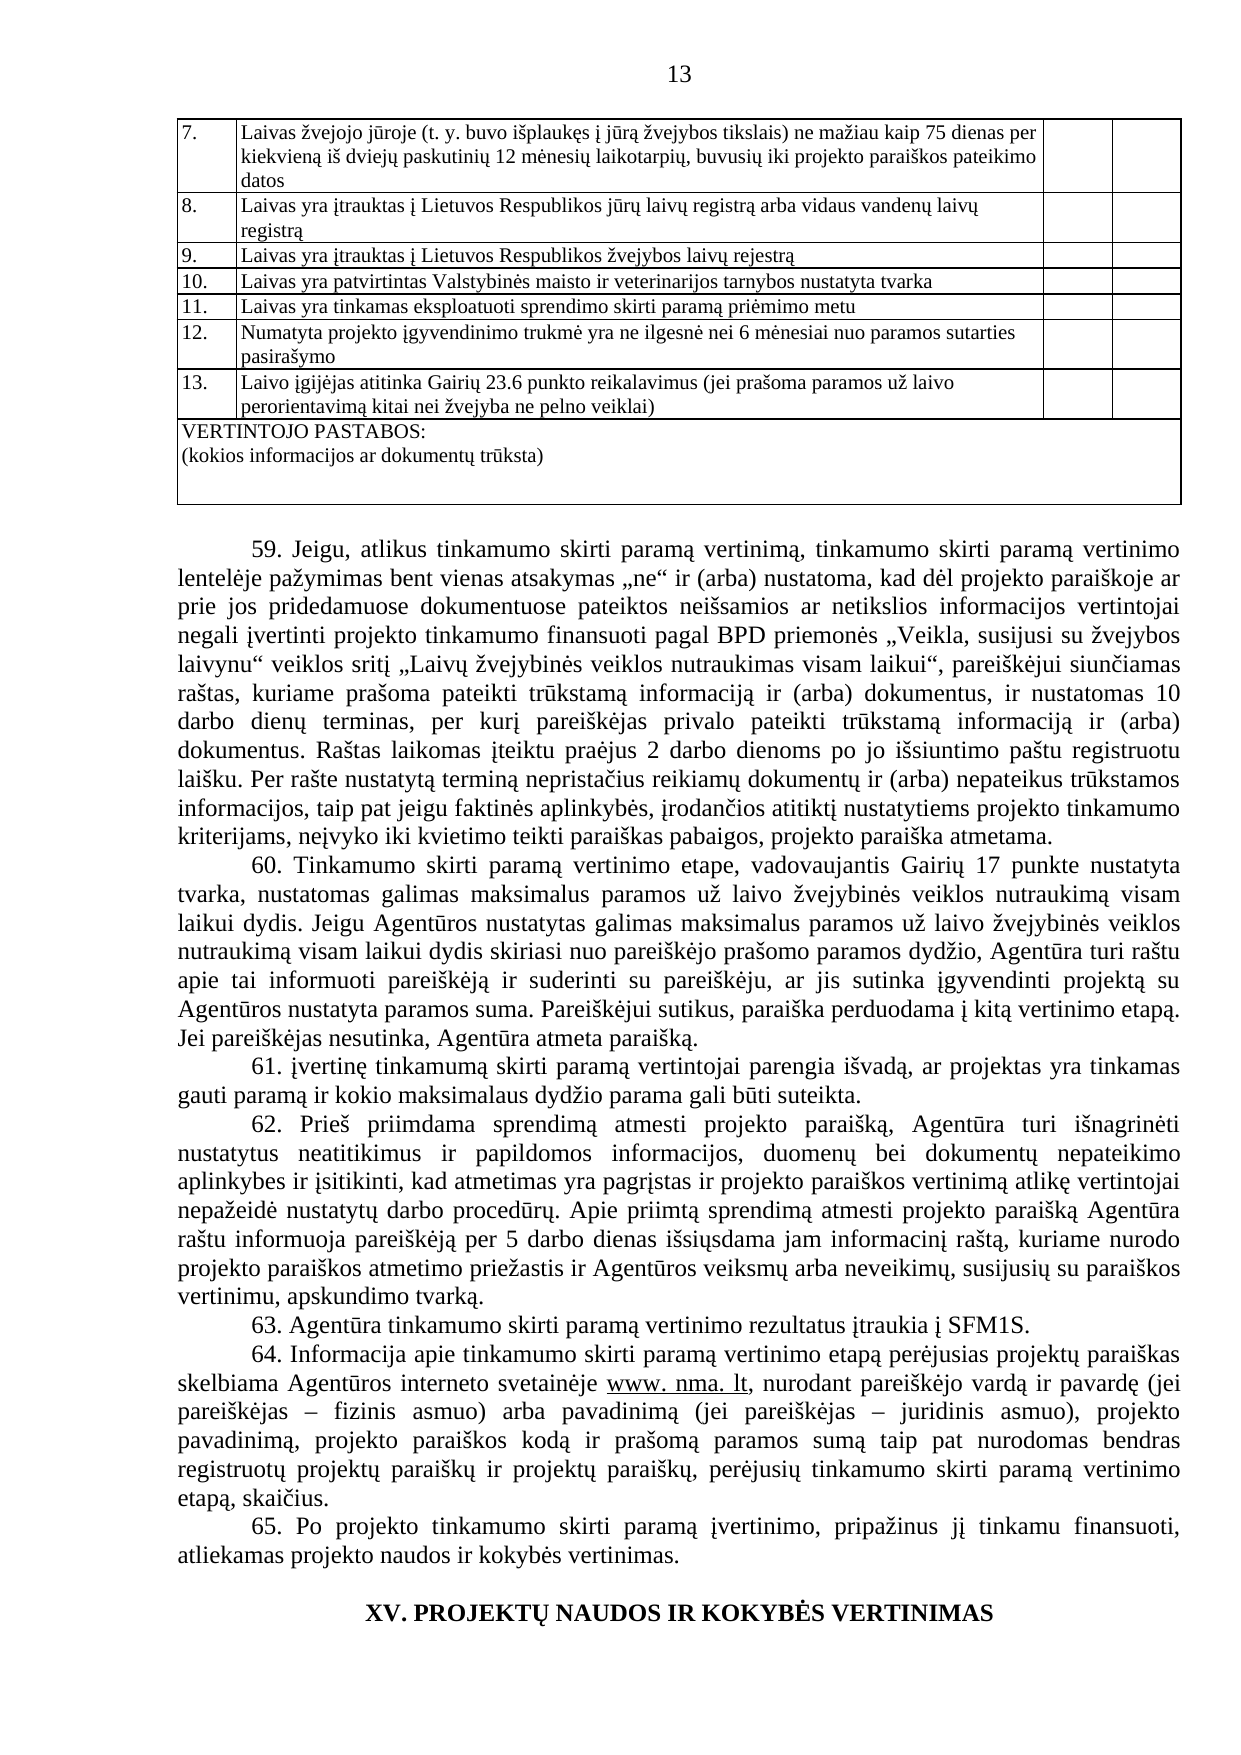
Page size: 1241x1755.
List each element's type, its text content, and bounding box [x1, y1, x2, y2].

text 65. Po projekto tinkamumo skirti paramą įvertinimo, pripažinus jį tinkamu finansuoti, atliekamas projekto naudos ir kokybės vertinimas. [177, 1511, 1181, 1569]
text 59. Jeigu, atlikus tinkamumo skirti paramą vertinimą, tinkamumo skirti paramą vertinimo lentelėje pažymimas bent vienas atsakymas „ne“ ir (arba) nustatoma, kad dėl projekto paraiškoje ar prie jos pridedamuose dokumentuose pateiktos neišsamios ar netikslios informacijos vertintojai negali įvertinti projekto tinkamumo finansuoti pagal BPD priemonės „Veikla, susijusi su žvejybos laivynu“ veiklos sritį „Laivų žvejybinės veiklos nutraukimas visam laikui“, pareiškėjui siunčiamas raštas, kuriame prašoma pateikti trūkstamą informaciją ir (arba) dokumentus, ir nustatomas 10 darbo dienų terminas, per kurį pareiškėjas privalo pateikti trūkstamą informaciją ir (arba) dokumentus. Raštas laikomas įteiktu praėjus 2 darbo dienoms po jo išsiuntimo paštu registruotu laišku. Per rašte nustatytą terminą nepristačius reikiamų dokumentų ir (arba) nepateikus trūkstamos informacijos, taip pat jeigu faktinės aplinkybės, įrodančios atitiktį nustatytiems projekto tinkamumo kriterijams, neįvyko iki kvietimo teikti paraiškas pabaigos, projekto paraiška atmetama. [177, 534, 1181, 850]
table_cell [1113, 193, 1180, 242]
table_cell [1113, 320, 1180, 368]
table_cell [1113, 370, 1180, 418]
table_cell 12. [178, 320, 236, 368]
text 62. Prieš priimdama sprendimą atmesti projekto paraišką, Agentūra turi išnagrinėti nustatytus neatitikimus ir papildomos informacijos, duomenų bei dokumentų nepateikimo aplinkybes ir įsitikinti, kad atmetimas yra pagrįstas ir projekto paraiškos vertinimą atlikę vertintojai nepažeidė nustatytų darbo procedūrų. Apie priimtą sprendimą atmesti projekto paraišką Agentūra raštu informuoja pareiškėją per 5 darbo dienas išsiųsdama jam informacinį raštą, kuriame nurodo projekto paraiškos atmetimo priežastis ir Agentūros veiksmų arba neveikimų, susijusių su paraiškos vertinimu, apskundimo tvarką. [177, 1109, 1181, 1310]
table_cell 10. [232, 269, 236, 293]
text 63. Agentūra tinkamumo skirti paramą vertinimo rezultatus įtraukia į SFM1S. [177, 1310, 1181, 1339]
table_cell 9. [232, 243, 236, 267]
table_cell 13. [178, 370, 236, 418]
table_cell 11. [232, 295, 236, 318]
table_cell [1044, 120, 1112, 192]
table_cell 8. [178, 193, 236, 242]
text XV. PROJEKTŲ NAUDOS IR KOKYBĖS VERTINIMAS [177, 1598, 1181, 1626]
table_cell [1108, 269, 1112, 293]
text 61. įvertinę tinkamumą skirti paramą vertintojai parengia išvadą, ar projektas yra tinkamas gauti paramą ir kokio maksimalaus dydžio parama gali būti suteikta. [177, 1051, 1181, 1109]
table_cell [1044, 193, 1112, 242]
table_cell 7. [178, 120, 236, 192]
table_cell VERTINTOJO PASTABOS: (kokios informacijos ar dokumentų trūksta) [178, 420, 1180, 503]
table_cell [1108, 243, 1112, 267]
table_cell [1108, 295, 1112, 318]
text 60. Tinkamumo skirti paramą vertinimo etape, vadovaujantis Gairių 17 punkte nustatyta tvarka, nustatomas galimas maksimalus paramos už laivo žvejybinės veiklos nutraukimą visam laikui dydis. Jeigu Agentūros nustatytas galimas maksimalus paramos už laivo žvejybinės veiklos nutraukimą visam laikui dydis skiriasi nuo pareiškėjo prašomo paramos dydžio, Agentūra turi raštu apie tai informuoti pareiškėją ir suderinti su pareiškėju, ar jis sutinka įgyvendinti projektą su Agentūros nustatyta paramos suma. Pareiškėjui sutikus, paraiška perduodama į kitą vertinimo etapą. Jei pareiškėjas nesutinka, Agentūra atmeta paraišką. [177, 850, 1181, 1051]
text 64. Informacija apie tinkamumo skirti paramą vertinimo etapą perėjusias projektų paraiškas skelbiama Agentūros interneto svetainėje www. nma. lt, nurodant pareiškėjo vardą ir pavardę (jei pareiškėjas – fizinis asmuo) arba pavadinimą (jei pareiškėjas – juridinis asmuo), projekto pavadinimą, projekto paraiškos kodą ir prašomą paramos sumą taip pat nurodomas bendras registruotų projektų paraiškų ir projektų paraiškų, perėjusių tinkamumo skirti paramą vertinimo etapą, skaičius. [177, 1339, 1181, 1511]
table_cell [1113, 120, 1180, 192]
table_cell [1044, 370, 1112, 418]
table_cell [1044, 320, 1112, 368]
